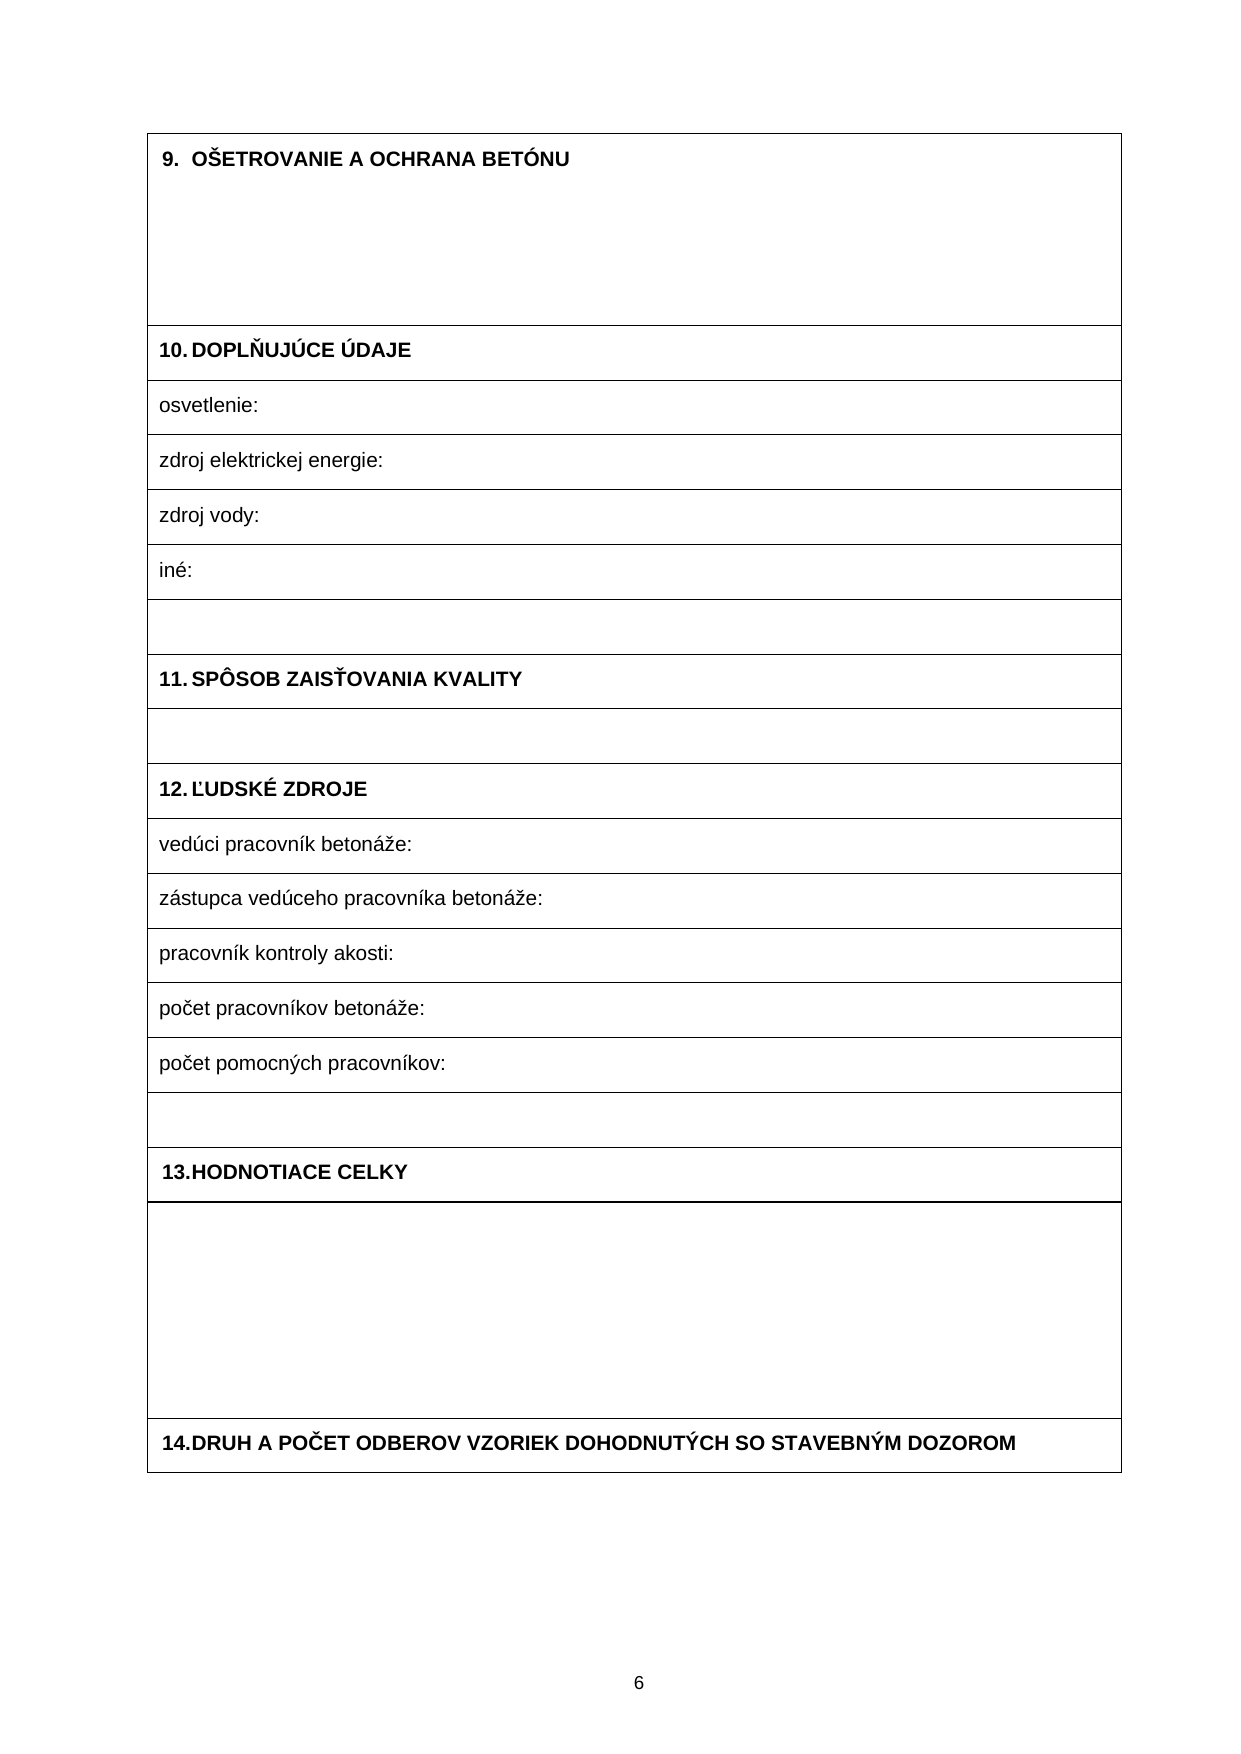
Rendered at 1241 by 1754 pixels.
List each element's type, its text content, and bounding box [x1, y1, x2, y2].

table_cell [148, 709, 1121, 763]
table_cell [148, 1093, 1121, 1147]
table_cell HODNOTIACE CELKY [148, 1148, 1121, 1201]
table_cell [148, 1203, 1121, 1417]
table_cell vedúci pracovník betonáže: [148, 819, 1121, 873]
table_cell zdroj vody: [148, 490, 1121, 544]
table_cell [148, 600, 1121, 653]
table_cell počet pracovníkov betonáže: [148, 983, 1121, 1037]
table_cell pracovník kontroly akosti: [148, 929, 1121, 982]
table_cell DOPLŇUJÚCE ÚDAJE [148, 326, 1121, 379]
table_cell zástupca vedúceho pracovníka betonáže: [148, 874, 1121, 927]
table_cell DRUH A POČET ODBEROV VZORIEK DOHODNUTÝCH SO STAVEBNÝM DOZOROM [148, 1419, 1121, 1472]
table_cell počet pomocných pracovníkov: [148, 1038, 1121, 1092]
table_cell iné: [148, 545, 1121, 599]
table_cell osvetlenie: [148, 381, 1121, 434]
table_cell SPÔSOB ZAISŤOVANIA KVALITY [148, 655, 1121, 708]
table_cell OŠETROVANIE A OCHRANA BETÓNU [148, 134, 1121, 325]
table_cell zdroj elektrickej energie: [148, 435, 1121, 489]
table_cell ĽUDSKÉ ZDROJE [148, 764, 1121, 818]
